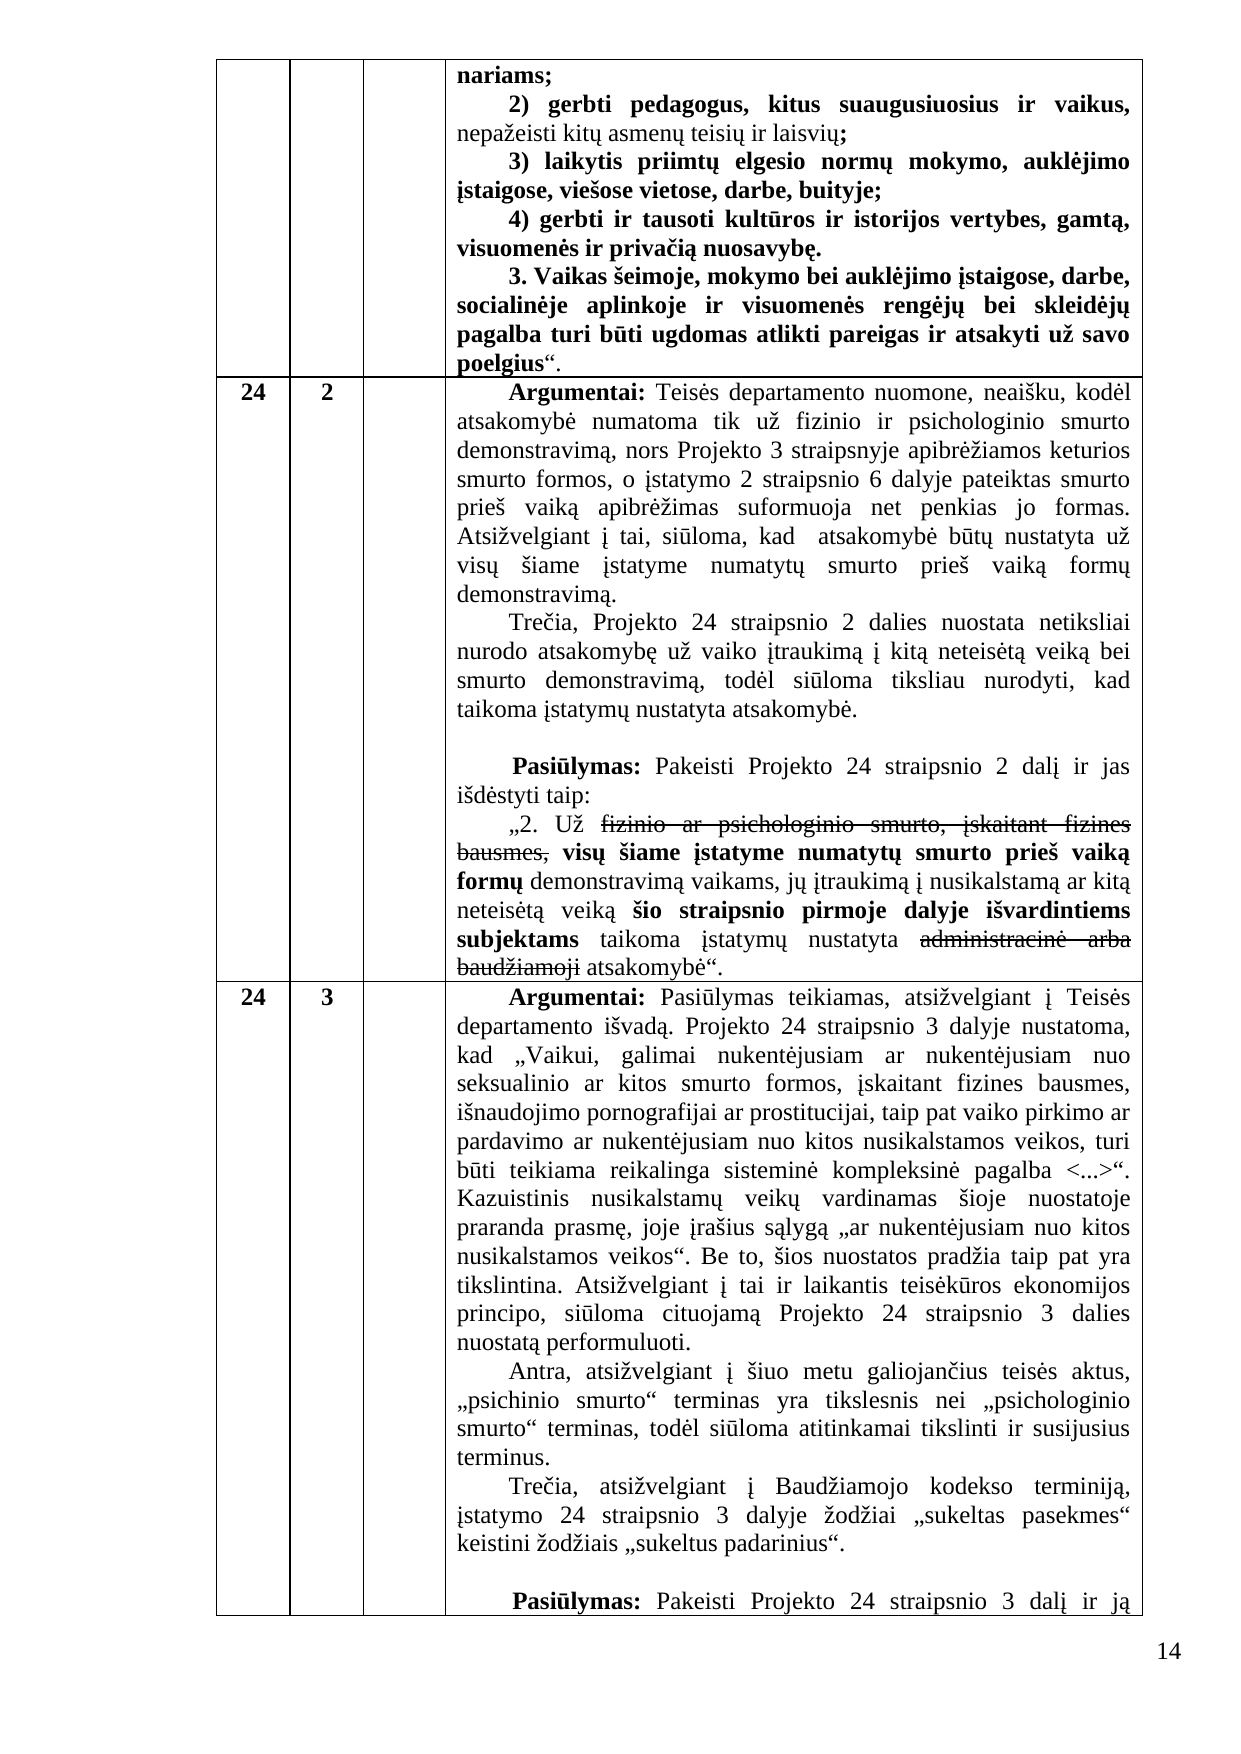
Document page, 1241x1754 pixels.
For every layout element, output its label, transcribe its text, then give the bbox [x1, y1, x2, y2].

table_cell Argumentai: Teisės departamento nuomone, neaišku, kodėl atsakomybė numatoma tik už fizinio ir psichologinio smurto demonstravimą, nors Projekto 3 straipsnyje apibrėžiamos keturios smurto formos, o įstatymo 2 straipsnio 6 dalyje pateiktas smurto prieš vaiką apibrėžimas suformuoja net penkias jo formas. Atsižvelgiant į tai, siūloma, kad atsakomybė būtų nustatyta už visų šiame įstatyme numatytų smurto prieš vaiką formų demonstravimą. Trečia, Projekto 24 straipsnio 2 dalies nuostata netiksliai nurodo atsakomybę už vaiko įtraukimą į kitą neteisėtą veiką bei smurto demonstravimą, todėl siūloma tiksliau nurodyti, kad taikoma įstatymų nustatyta atsakomybė. Pasiūlymas: Pakeisti Projekto 24 straipsnio 2 dalį ir jas išdėstyti taip: „2. Už fizinio ar psichologinio smurto, įskaitant fizines bausmes, visų šiame įstatyme numatytų smurto prieš vaiką formų demonstravimą vaikams, jų įtraukimą į nusikalstamą ar kitą neteisėtą veiką šio straipsnio pirmoje dalyje išvardintiems subjektams taikoma įstatymų nustatyta administracinė arba baudžiamoji atsakomybė“. [446, 378, 1142, 981]
table_cell Argumentai: Pasiūlymas teikiamas, atsižvelgiant į Teisės departamento išvadą. Projekto 24 straipsnio 3 dalyje nustatoma, kad „Vaikui, galimai nukentėjusiam ar nukentėjusiam nuo seksualinio ar kitos smurto formos, įskaitant fizines bausmes, išnaudojimo pornografijai ar prostitucijai, taip pat vaiko pirkimo ar pardavimo ar nukentėjusiam nuo kitos nusikalstamos veikos, turi būti teikiama reikalinga sisteminė kompleksinė pagalba <...>“. Kazuistinis nusikalstamų veikų vardinamas šioje nuostatoje praranda prasmę, joje įrašius sąlygą „ar nukentėjusiam nuo kitos nusikalstamos veikos“. Be to, šios nuostatos pradžia taip pat yra tikslintina. Atsižvelgiant į tai ir laikantis teisėkūros ekonomijos principo, siūloma cituojamą Projekto 24 straipsnio 3 dalies nuostatą performuluoti. Antra, atsižvelgiant į šiuo metu galiojančius teisės aktus, „psichinio smurto“ terminas yra tikslesnis nei „psichologinio smurto“ terminas, todėl siūloma atitinkamai tikslinti ir susijusius terminus. Trečia, atsižvelgiant į Baudžiamojo kodekso terminiją, įstatymo 24 straipsnio 3 dalyje žodžiai „sukeltas pasekmes“ keistini žodžiais „sukeltus padarinius“. Pasiūlymas: Pakeisti Projekto 24 straipsnio 3 dalį ir ją [446, 982, 1142, 1615]
table_cell nariams; 2) gerbti pedagogus, kitus suaugusiuosius ir vaikus, nepažeisti kitų asmenų teisių ir laisvių; 3) laikytis priimtų elgesio normų mokymo, auklėjimo įstaigose, viešose vietose, darbe, buityje; 4) gerbti ir tausoti kultūros ir istorijos vertybes, gamtą, visuomenės ir privačią nuosavybę. 3. Vaikas šeimoje, mokymo bei auklėjimo įstaigose, darbe, socialinėje aplinkoje ir visuomenės rengėjų bei skleidėjų pagalba turi būti ugdomas atlikti pareigas ir atsakyti už savo poelgius“. [446, 60, 1142, 376]
table_cell [364, 60, 445, 376]
table_cell 24 [217, 378, 289, 981]
table_cell 3 [291, 982, 363, 1615]
table_cell [364, 378, 445, 981]
table_cell [217, 60, 289, 376]
table_cell [364, 982, 445, 1615]
table_cell [291, 60, 363, 376]
table_cell 24 [217, 982, 289, 1615]
table_cell 2 [291, 378, 363, 981]
